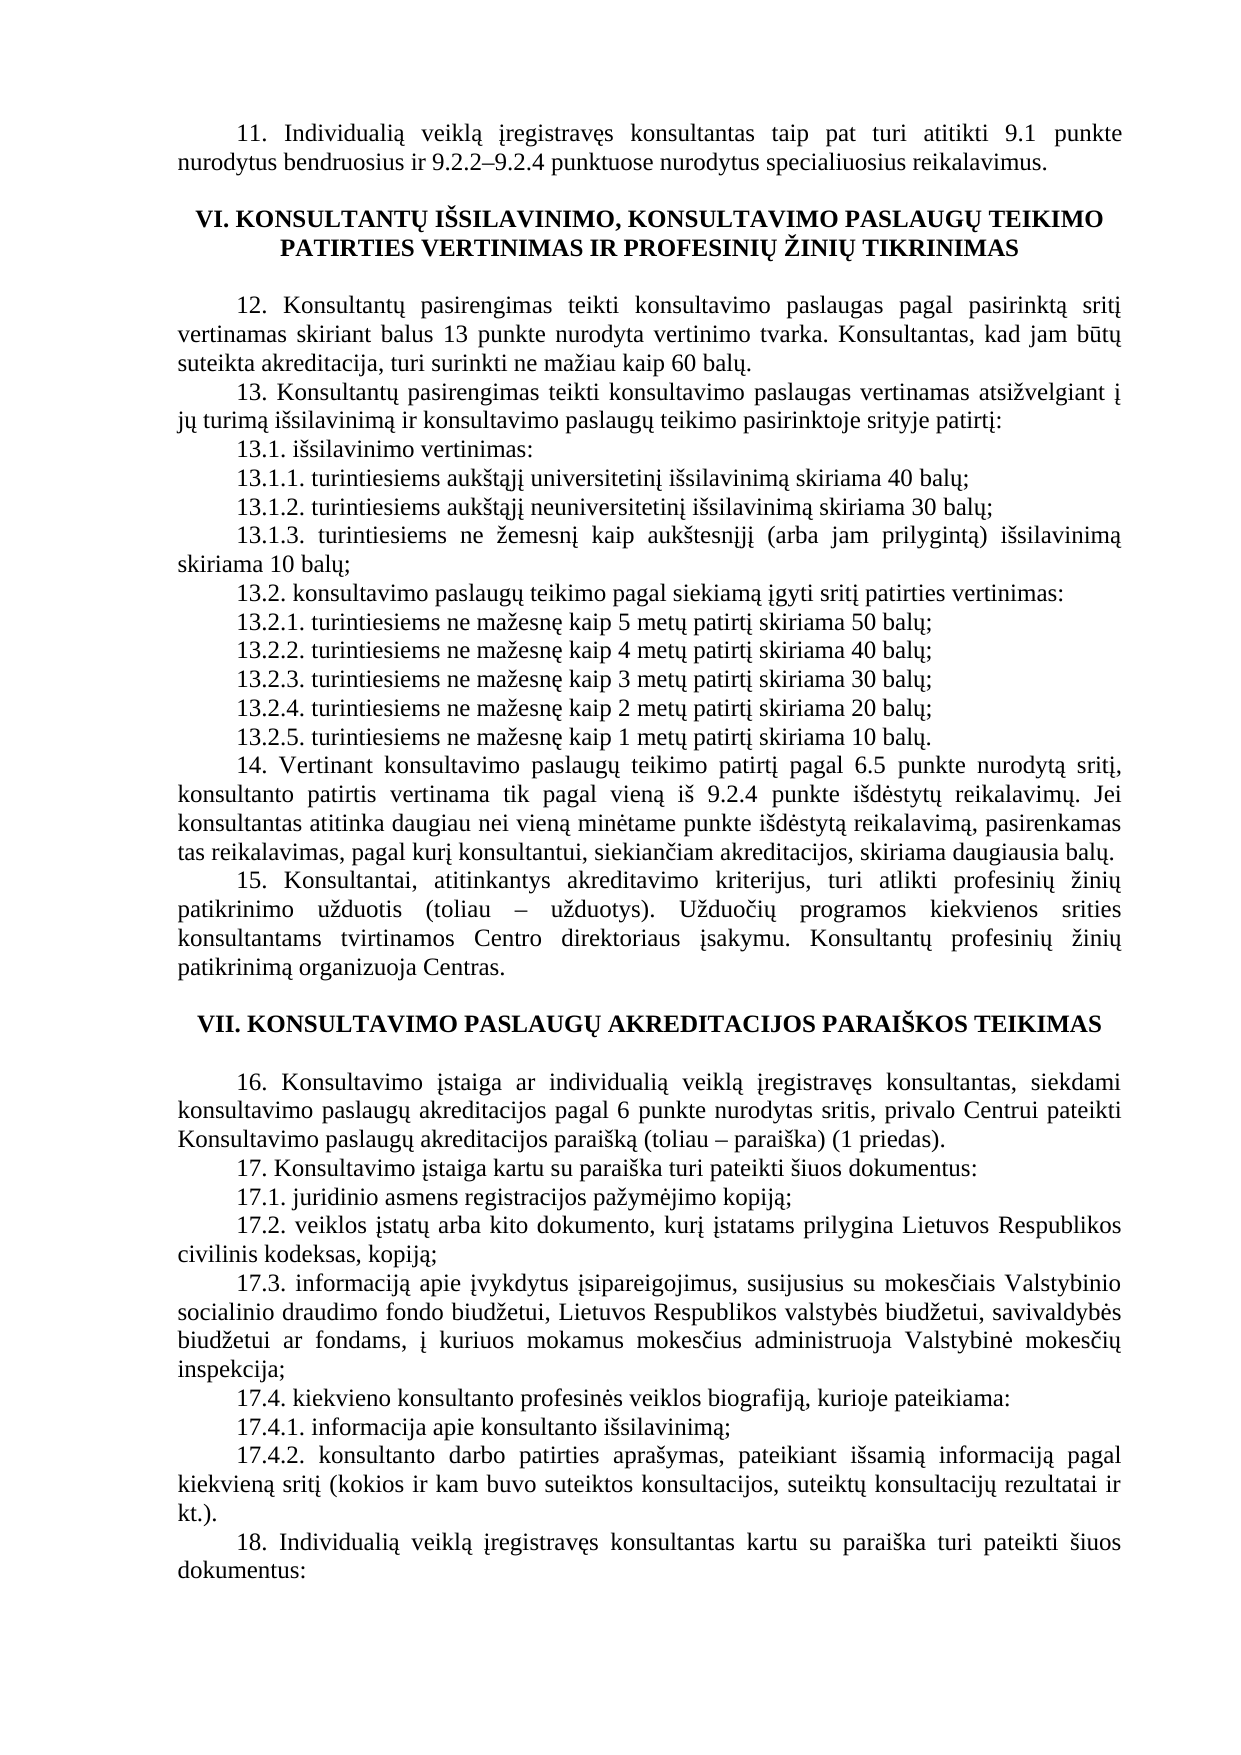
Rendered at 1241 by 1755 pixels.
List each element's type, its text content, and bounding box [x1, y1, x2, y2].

text 13.2.5. turintiesiems ne mažesnę kaip 1 metų patirtį skiriama 10 balų. [177, 722, 1122, 751]
text 14. Vertinant konsultavimo paslaugų teikimo patirtį pagal 6.5 punkte nurodytą sritį, konsultanto patirtis vertinama tik pagal vieną iš 9.2.4 punkte išdėstytų reikalavimų. Jei konsultantas atitinka daugiau nei vieną minėtame punkte išdėstytą reikalavimą, pasirenkamas tas reikalavimas, pagal kurį konsultantui, siekiančiam akreditacijos, skiriama daugiausia balų. [177, 751, 1122, 866]
text VII. KONSULTAVIMO PASLAUGŲ AKREDITACIJOS PARAIŠKOS TEIKIMAS [177, 1009, 1122, 1038]
text 17.4.1. informacija apie konsultanto išsilavinimą; [177, 1412, 1122, 1441]
text 12. Konsultantų pasirengimas teikti konsultavimo paslaugas pagal pasirinktą sritį vertinamas skiriant balus 13 punkte nurodyta vertinimo tvarka. Konsultantas, kad jam būtų suteikta akreditacija, turi surinkti ne mažiau kaip 60 balų. [177, 291, 1122, 377]
text 13.2.1. turintiesiems ne mažesnę kaip 5 metų patirtį skiriama 50 balų; [177, 607, 1122, 636]
text 18. Individualią veiklą įregistravęs konsultantas kartu su paraiška turi pateikti šiuos dokumentus: [177, 1527, 1122, 1584]
text 17. Konsultavimo įstaiga kartu su paraiška turi pateikti šiuos dokumentus: [177, 1153, 1122, 1182]
text 17.4.2. konsultanto darbo patirties aprašymas, pateikiant išsamią informaciją pagal kiekvieną sritį (kokios ir kam buvo suteiktos konsultacijos, suteiktų konsultacijų rezultatai ir kt.). [177, 1441, 1122, 1527]
text 11. Individualią veiklą įregistravęs konsultantas taip pat turi atitikti 9.1 punkte nurodytus bendruosius ir 9.2.2–9.2.4 punktuose nurodytus specialiuosius reikalavimus. [177, 118, 1122, 176]
text 13.1.1. turintiesiems aukštąjį universitetinį išsilavinimą skiriama 40 balų; [177, 463, 1122, 492]
text 17.4. kiekvieno konsultanto profesinės veiklos biografiją, kurioje pateikiama: [177, 1383, 1122, 1412]
text 17.2. veiklos įstatų arba kito dokumento, kurį įstatams prilygina Lietuvos Respublikos civilinis kodeksas, kopiją; [177, 1211, 1122, 1268]
text 13.1.3. turintiesiems ne žemesnį kaip aukštesnįjį (arba jam prilygintą) išsilavinimą skiriama 10 balų; [177, 521, 1122, 578]
text 13.2. konsultavimo paslaugų teikimo pagal siekiamą įgyti sritį patirties vertinimas: [177, 578, 1122, 607]
text VI. KONSULTANTŲ IŠSILAVINIMO, KONSULTAVIMO PASLAUGŲ TEIKIMO PATIRTIES VERTINIMAS IR PROFESINIŲ ŽINIŲ TIKRINIMAS [177, 204, 1122, 262]
text 13.1.2. turintiesiems aukštąjį neuniversitetinį išsilavinimą skiriama 30 balų; [177, 492, 1122, 521]
text 13.1. išsilavinimo vertinimas: [177, 434, 1122, 463]
text 17.1. juridinio asmens registracijos pažymėjimo kopiją; [177, 1182, 1122, 1211]
text 16. Konsultavimo įstaiga ar individualią veiklą įregistravęs konsultantas, siekdami konsultavimo paslaugų akreditacijos pagal 6 punkte nurodytas sritis, privalo Centrui pateikti Konsultavimo paslaugų akreditacijos paraišką (toliau – paraiška) (1 priedas). [177, 1067, 1122, 1153]
text 13.2.2. turintiesiems ne mažesnę kaip 4 metų patirtį skiriama 40 balų; [177, 636, 1122, 664]
text 13.2.3. turintiesiems ne mažesnę kaip 3 metų patirtį skiriama 30 balų; [177, 664, 1122, 693]
text 15. Konsultantai, atitinkantys akreditavimo kriterijus, turi atlikti profesinių žinių patikrinimo užduotis (toliau – užduotys). Užduočių programos kiekvienos srities konsultantams tvirtinamos Centro direktoriaus įsakymu. Konsultantų profesinių žinių patikrinimą organizuoja Centras. [177, 866, 1122, 981]
text 13.2.4. turintiesiems ne mažesnę kaip 2 metų patirtį skiriama 20 balų; [177, 693, 1122, 722]
text 17.3. informaciją apie įvykdytus įsipareigojimus, susijusius su mokesčiais Valstybinio socialinio draudimo fondo biudžetui, Lietuvos Respublikos valstybės biudžetui, savivaldybės biudžetui ar fondams, į kuriuos mokamus mokesčius administruoja Valstybinė mokesčių inspekcija; [177, 1268, 1122, 1383]
text 13. Konsultantų pasirengimas teikti konsultavimo paslaugas vertinamas atsižvelgiant į jų turimą išsilavinimą ir konsultavimo paslaugų teikimo pasirinktoje srityje patirtį: [177, 377, 1122, 434]
